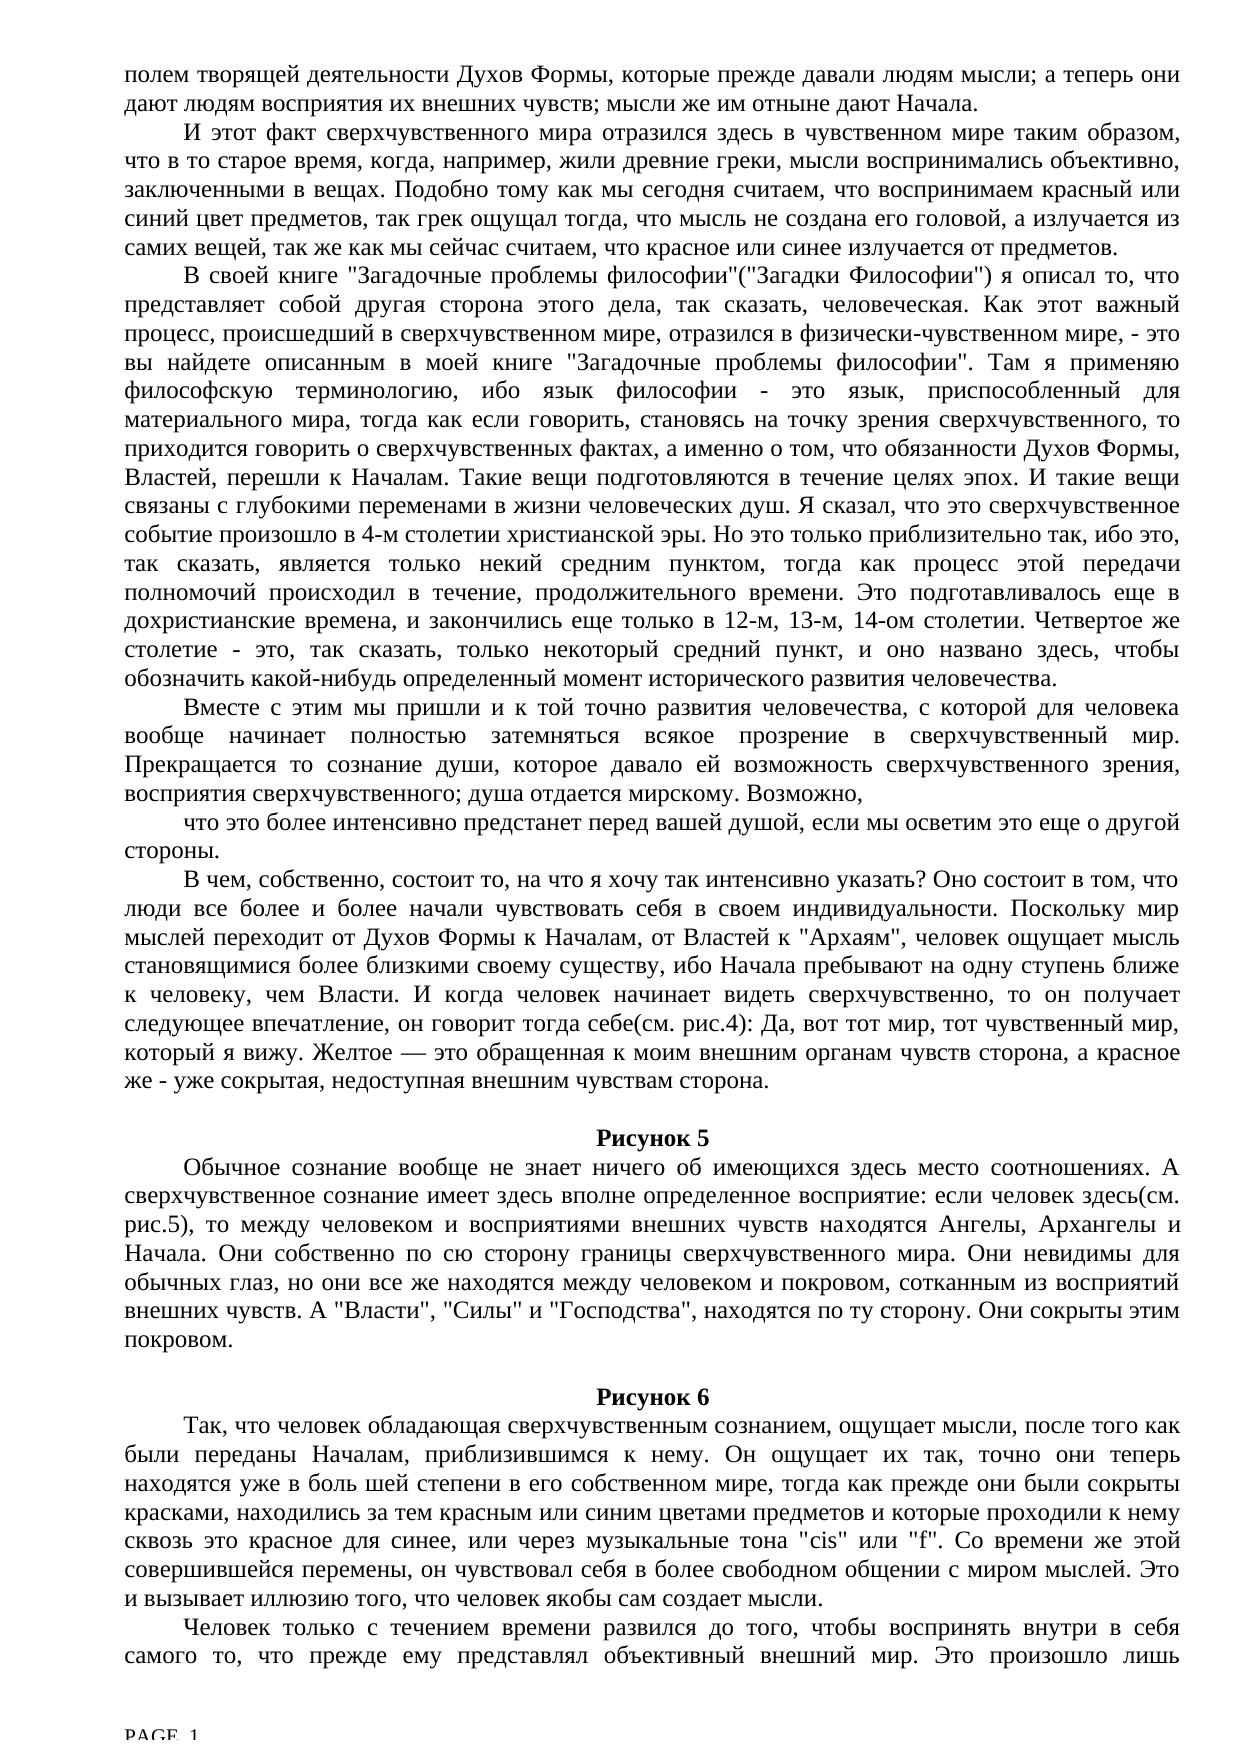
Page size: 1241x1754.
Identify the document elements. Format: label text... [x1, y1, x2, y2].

text Рисунок 6 [124, 1382, 1181, 1410]
text И этот факт сверхчувственного миpa отразился здесь в чувственном мире таким образом, что в то старое время, когда, например, жили древние греки, мысли воспринимались объективно, заключенными в вещах. Подобно тому как мы сегодня считаем, что воспринимаем красный или синий цвет предметов, так грек ощущал тогда, что мысль не создана его головой, а излучается из самих вещей, так же как мы сейчас считаем, что красное или синее излучается от предметов. [124, 117, 1181, 260]
text Рисунок 5 [124, 1123, 1181, 1152]
text Человек только с течением времени развился до того, чтобы воспринять внутри в себя самого то, что прежде ему представлял объективный внешний мир. Это произошло лишь [124, 1612, 1181, 1669]
text В своей книге "Загадочные проблемы философии"("Загадки Философии") я описал то, что представляет собой другая сторона этого дела, так сказать, человеческая. Как этот важный процесс, происшедший в сверхчувственном мире, отразился в физически-чувственном мире, - это вы найдете описанным в моей книге "Загадочные проблемы философии". Там я применяю философскую терминологию, ибо язык философии - это язык, приспособленный для материального мира, тогда как если говорить, становясь на точку зрения сверхчувственного, то приходится говорить о сверхчувственных фактах, а именно о том, что обязанности Духов Формы, Властей, перешли к Началам. Такие вещи подготовляются в течение целях эпох. И такие вещи связаны с глубокими переменами в жизни человеческих душ. Я сказал, что это сверхчувственное событие произошло в 4-м столетии христианской эры. Но это только приблизительно так, ибо это, так сказать, является только некий средним пунктом, тогда как процесс этой передачи полномочий происходил в течение, продолжительного времени. Это подготавливалось еще в дохристианские времена, и закончились еще только в 12-м, 13-м, 14-ом столетии. Четвертое же столетие - это, так сказать, только некоторый средний пункт, и оно названо здесь, чтобы обозначить какой-нибудь определенный момент исторического развития человечества. [124, 260, 1181, 692]
text что это более интенсивно предстанет перед вашей душой, если мы осветим это еще о другой стороны. [124, 807, 1181, 864]
text Обычное сознание вообще не знает ничего об имеющихся здесь место соотношениях. А сверхчувственное сознание имеет здесь вполне определенное восприятие: если человек здесь(см. рис.5), то между человеком и восприятиями внешних чувств наxодятся Ангелы, Архангелы и Начала. Они собственно по сю сторону границы сверхчувственного мира. Они невидимы для обычных глаз, но они все же находятся между человеком и покровом, сотканным из восприятий внешних чувств. А "Власти", "Силы" и "Господства", находятся по ту сторону. Они сокрыты этим покровом. [124, 1152, 1181, 1353]
text полем творящей деятельности Духов Формы, которые прежде давали людям мысли; а теперь они дают людям восприятия их внешних чувств; мысли же им отныне дают Начала. [124, 59, 1181, 117]
text Так, что человек обладающая сверхчувственным сознанием, ощущает мысли, после того как были переданы Началам, приблизившимся к нему. Он ощущает их так, точно они теперь находятся уже в боль шей степени в его собственном мире, тогда как прежде они были сокрыты красками, находились за тем красным или синим цветами предметов и которые проходили к нему сквозь это красное для синее, или через музыкальные тона "cis" или "f". Со времени же этой совершившейся перемены, он чувствовал себя в более свободном общении с миром мыслей. Это и вызывает иллюзию того, что человек якобы сам создает мысли. [124, 1410, 1181, 1612]
text В чем, собственно, состоит то, на что я хочу так интенсивно указать? Оно состоит в том, что люди все более и более начали чувствовать себя в своем индивидуальности. Поскольку мир мыслей переходит от Духов Формы к Началам, от Властей к "Архаям", человек ощущает мысль становящимися более близкими своему существу, ибо Начала пребывают на одну ступень ближе к человеку, чем Власти. И когда человек начинает видеть сверхчувственно, то он получает следующее впечатление, он говорит тогда себе(см. рис.4): Да, вот тот мир, тот чувственный мир, который я вижу. Желтое — это обращенная к моим внешним органам чувств сторона, а красное же - уже сокрытая, недоступная внешним чувствам сторона. [124, 864, 1181, 1094]
text Вместе с этим мы пришли и к той точно развития человечества, с которой для человека вообще начинает полностью затемняться всякое прозрение в сверхчувственный мир. Прекращается то сознание души, которое давало ей возможность сверхчувственного зрения, восприятия сверхчувственного; душа отдается мирскому. Возможно, [124, 692, 1181, 807]
